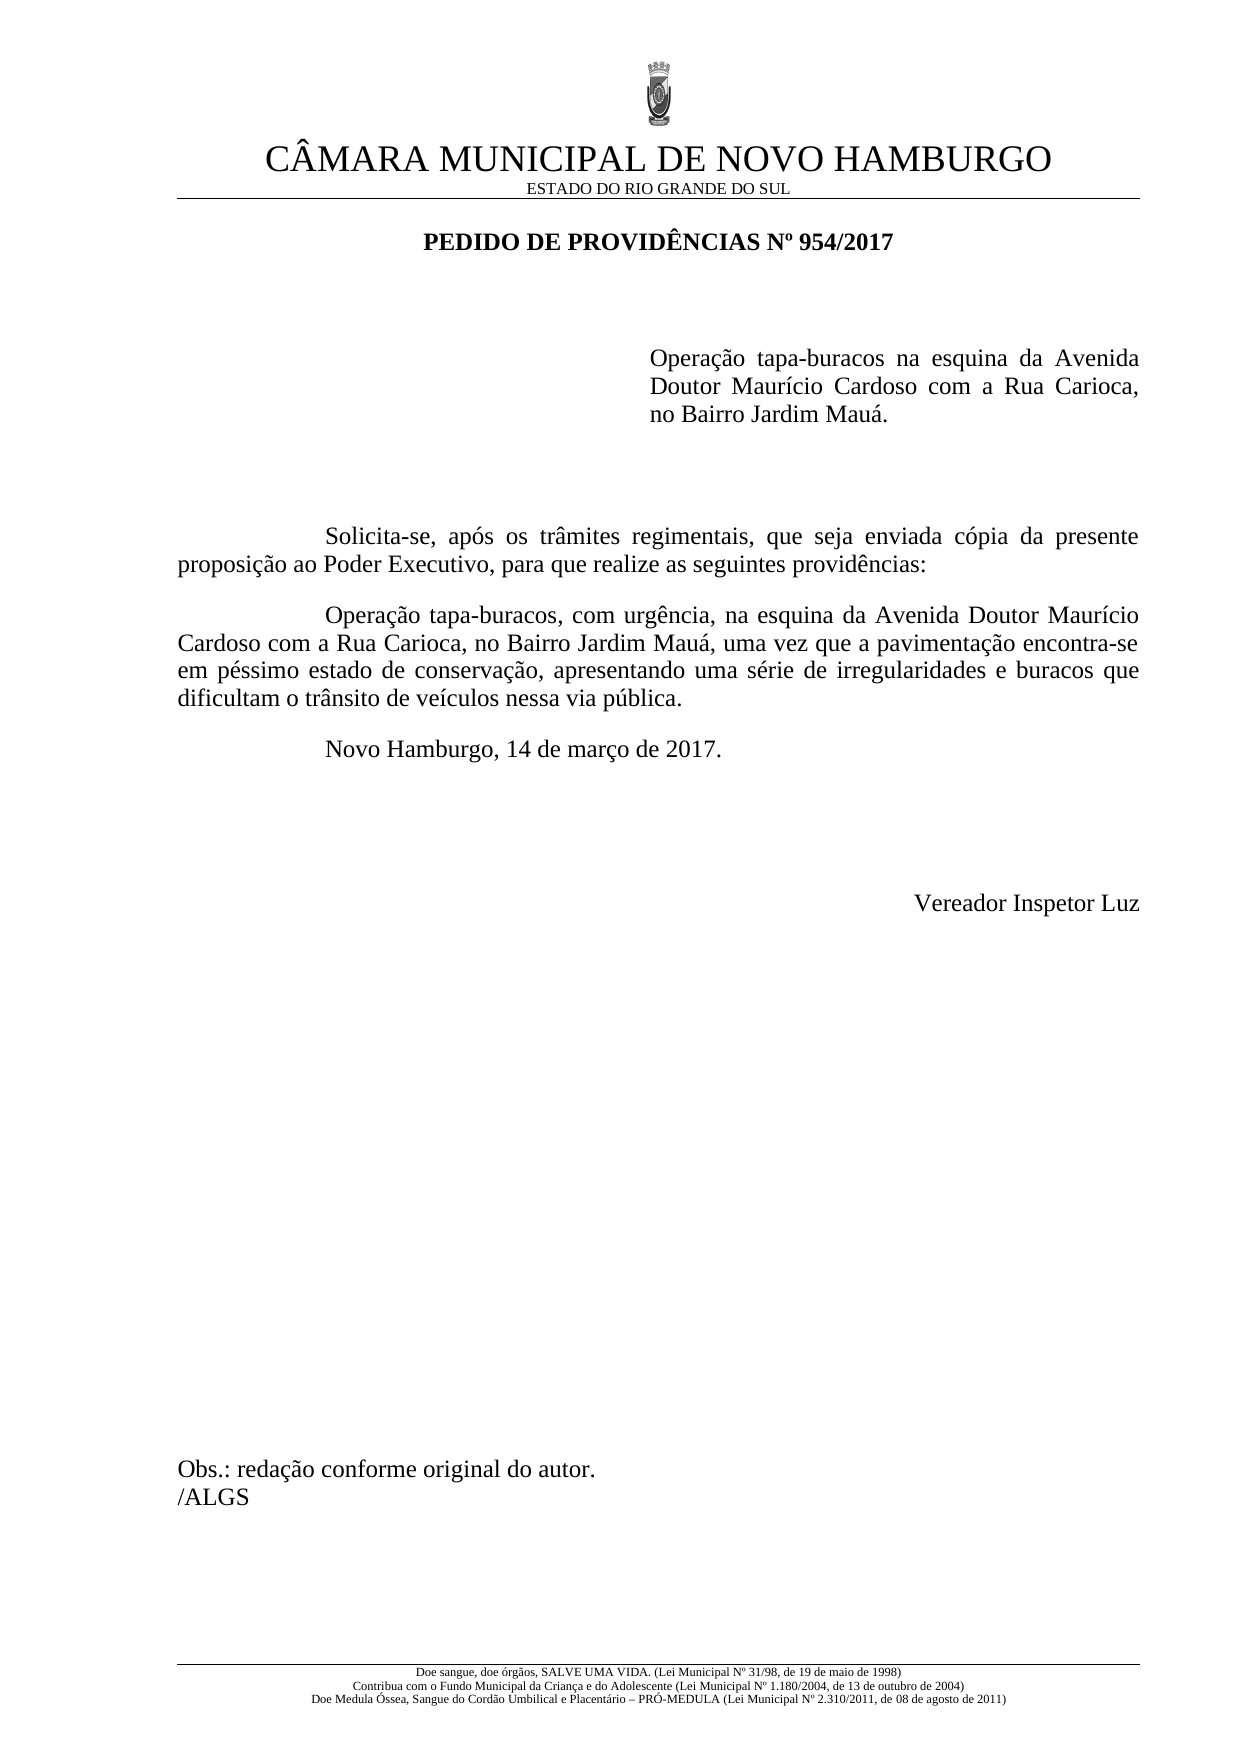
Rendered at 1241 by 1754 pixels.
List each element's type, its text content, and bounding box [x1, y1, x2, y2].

text Novo Hamburgo, 14 de março de 2017. [177, 736, 1140, 763]
text Vereador Inspetor Luz [177, 889, 1140, 917]
text Solicita-se, após os trâmites regimentais, que seja enviada cópia da presente proposição ao Poder Executivo, para que realize as seguintes providências: [177, 522, 1140, 578]
text Operação tapa-buracos, com urgência, na esquina da Avenida Doutor Maurício Cardoso com a Rua Carioca, no Bairro Jardim Mauá, uma vez que a pavimentação encontra-se em péssimo estado de conservação, apresentando uma série de irregularidades e buracos que dificultam o trânsito de veículos nessa via pública. [177, 601, 1140, 712]
text PEDIDO DE PROVIDÊNCIAS Nº 954/2017 [177, 228, 1140, 256]
text Obs.: redação conforme original do autor. [177, 1455, 1140, 1483]
text Operação tapa-buracos na esquina da Avenida Doutor Maurício Cardoso com a Rua Carioca, no Bairro Jardim Mauá. [649, 344, 1140, 428]
text /ALGS [177, 1483, 1140, 1511]
